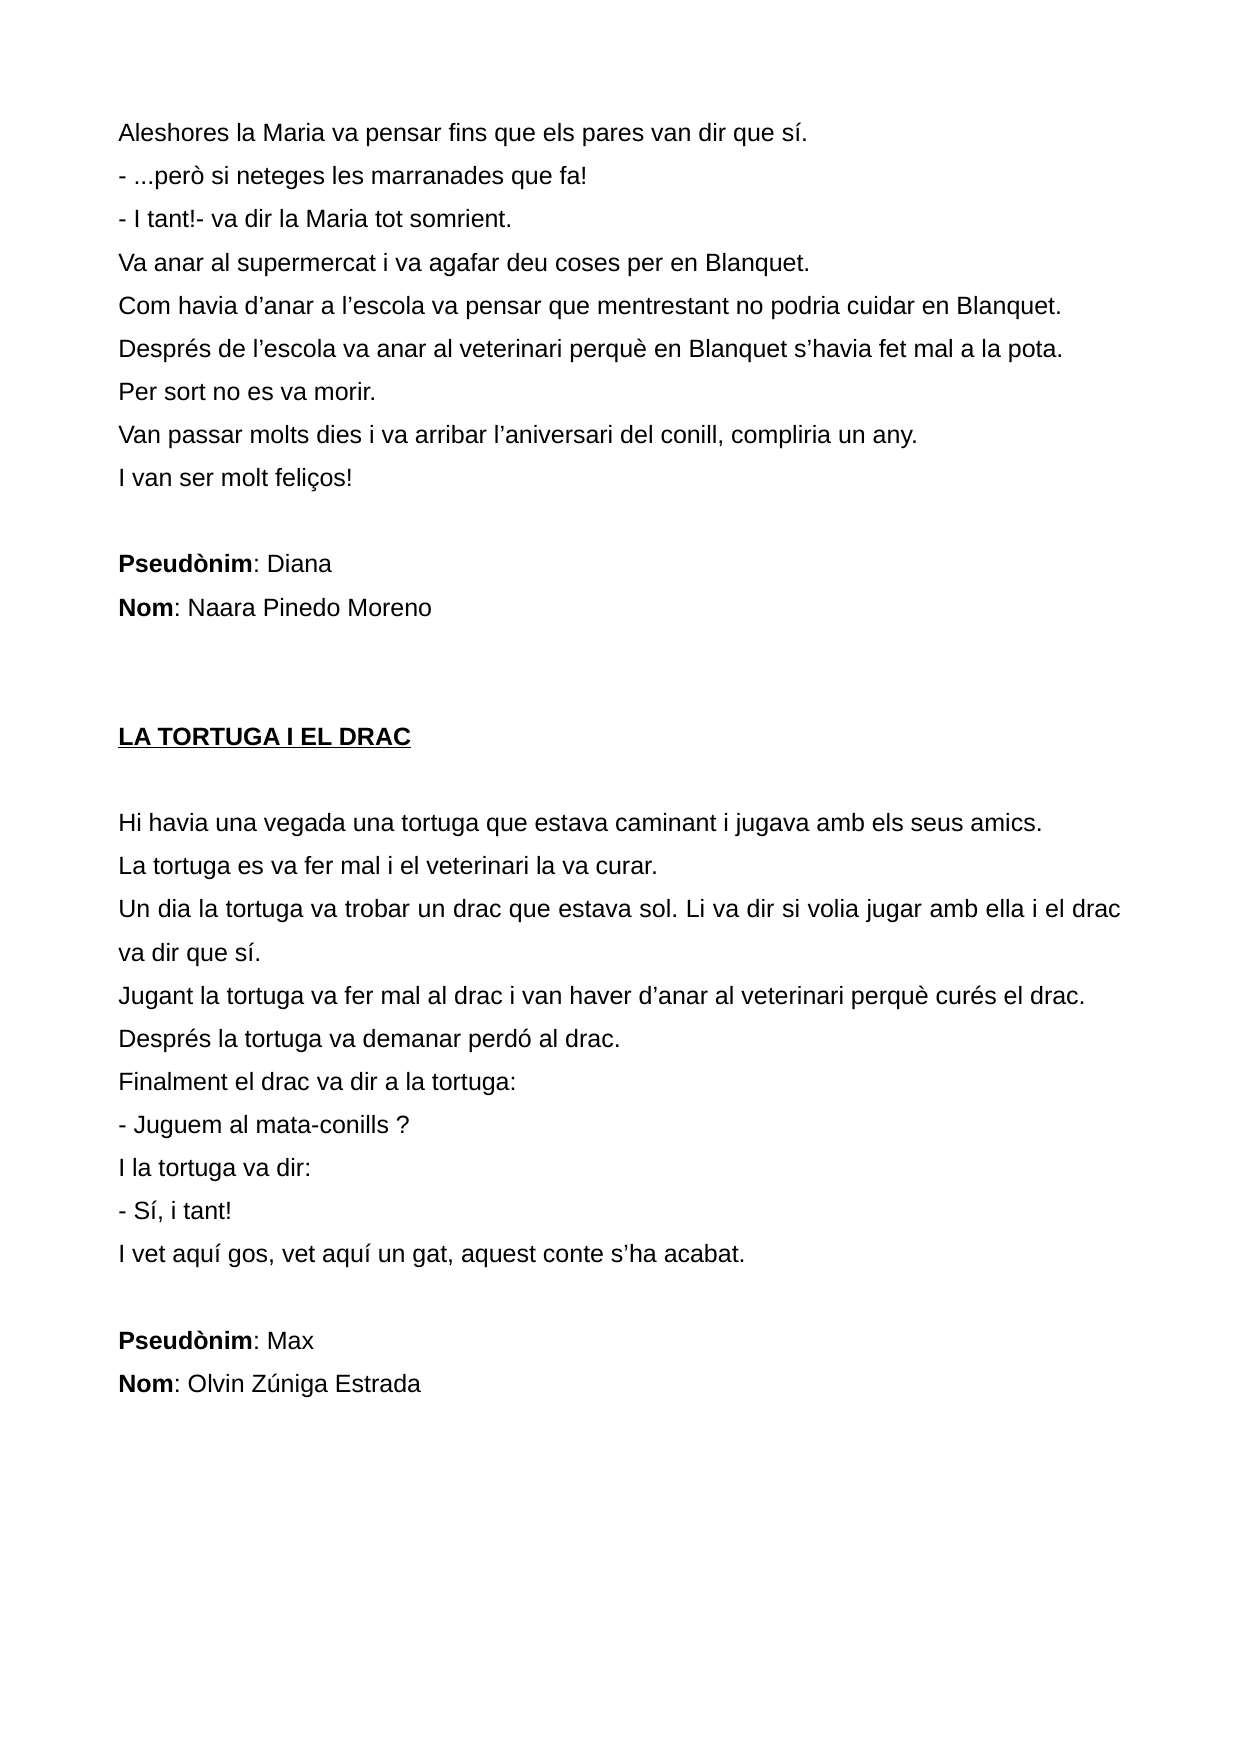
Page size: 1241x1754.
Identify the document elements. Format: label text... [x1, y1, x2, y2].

text Pseudònim: Diana [118, 549, 1122, 578]
text Pseudònim: Max [118, 1326, 1122, 1354]
text Com havia d’anar a l’escola va pensar que mentrestant no podria cuidar en Blanquet. [118, 291, 1122, 319]
text Per sort no es va morir. [118, 377, 1122, 406]
text Després la tortuga va demanar perdó al drac. [118, 1024, 1122, 1052]
text - ...però si neteges les marranades que fa! [118, 161, 1122, 190]
text I van ser molt feliços! [118, 463, 1122, 492]
text - I tant!- va dir la Maria tot somrient. [118, 204, 1122, 233]
text Va anar al supermercat i va agafar deu coses per en Blanquet. [118, 247, 1122, 276]
text Van passar molts dies i va arribar l’aniversari del conill, compliria un any. [118, 420, 1122, 449]
text Finalment el drac va dir a la tortuga: [118, 1067, 1122, 1096]
text Nom: Naara Pinedo Moreno [118, 592, 1122, 621]
text - Sí, i tant! [118, 1196, 1122, 1225]
text Hi havia una vegada una tortuga que estava caminant i jugava amb els seus amics. [118, 808, 1122, 837]
text Aleshores la Maria va pensar fins que els pares van dir que sí. [118, 118, 1122, 147]
text I la tortuga va dir: [118, 1153, 1122, 1182]
text I vet aquí gos, vet aquí un gat, aquest conte s’ha acabat. [118, 1239, 1122, 1268]
text La tortuga es va fer mal i el veterinari la va curar. [118, 851, 1122, 880]
text Jugant la tortuga va fer mal al drac i van haver d’anar al veterinari perquè curés el drac. [118, 981, 1122, 1009]
text LA TORTUGA I EL DRAC [118, 722, 1122, 751]
text Nom: Olvin Zúniga Estrada [118, 1369, 1122, 1397]
text Un dia la tortuga va trobar un drac que estava sol. Li va dir si volia jugar amb ella i el drac va dir que sí. [118, 894, 1122, 966]
text Després de l’escola va anar al veterinari perquè en Blanquet s’havia fet mal a la pota. [118, 334, 1122, 362]
text - Juguem al mata-conills ? [118, 1110, 1122, 1139]
